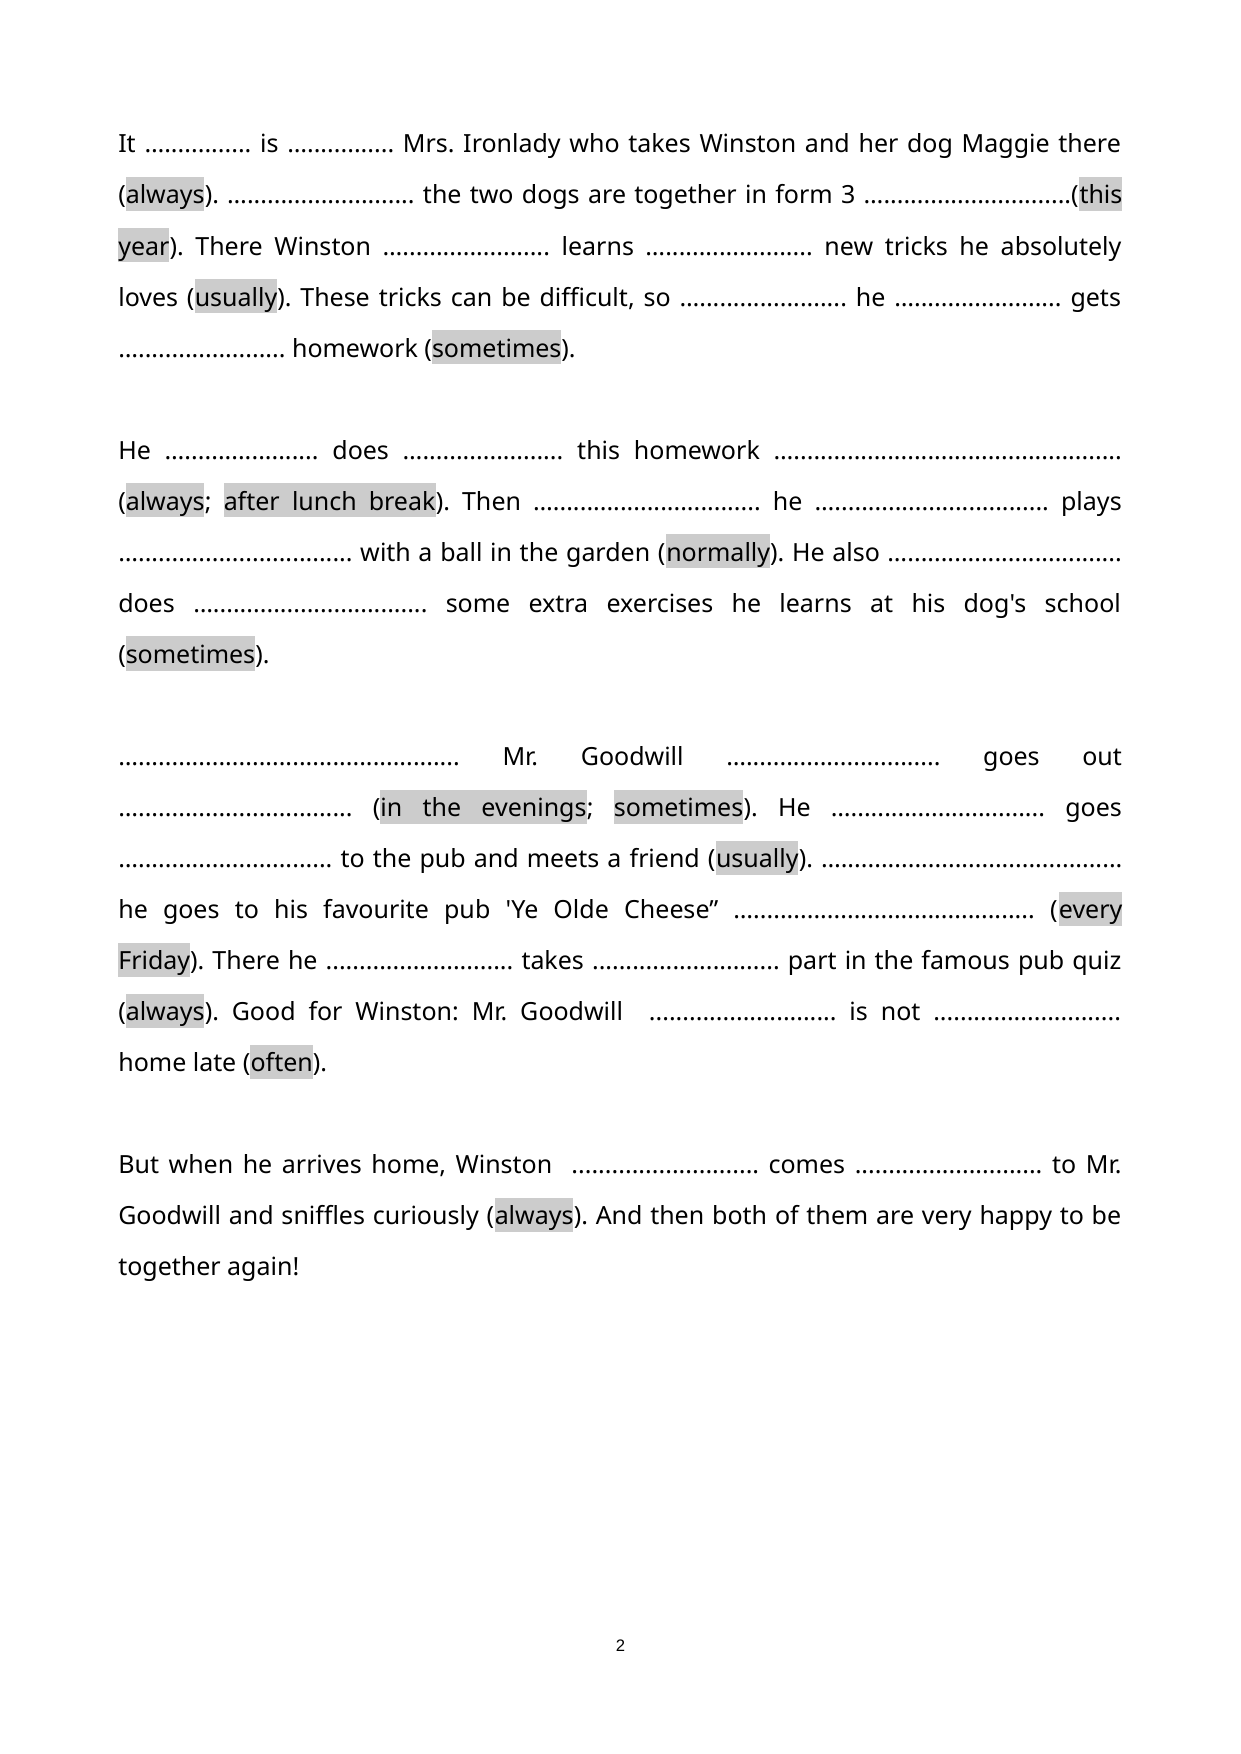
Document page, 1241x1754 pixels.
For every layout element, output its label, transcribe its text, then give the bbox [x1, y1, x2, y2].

text …................................................ Mr. Goodwill …............................. goes out …................................ (in the evenings; sometimes). He …............................. goes …............................. to the pub and meets a friend (usually). ….......................................... he goes to his favourite pub 'Ye Olde Cheese” ….......................................... (every Friday). There he ............................ takes ............................ part in the famous pub quiz (always). Good for Winston: Mr. Goodwill ............................ is not ............................ home late (often). [118, 738, 1122, 1079]
text But when he arrives home, Winston ............................ comes ............................ to Mr. Goodwill and sniffles curiously (always). And then both of them are very happy to be together again! [118, 1147, 1122, 1283]
text He ….................... does …..................... this homework …................................................. (always; after lunch break). Then …............................... he …................................ plays …................................ with a ball in the garden (normally). He also …................................ does …................................ some extra exercises he learns at his dog's school (sometimes). [118, 432, 1122, 671]
text It …............. is …............. Mrs. Ironlady who takes Winston and her dog Maggie there (always). …......................... the two dogs are together in form 3 …............................(this year). There Winston …...................... learns …...................... new tricks he absolutely loves (usually). These tricks can be difficult, so …...................... he …...................... gets …...................... homework (sometimes). [118, 126, 1122, 364]
